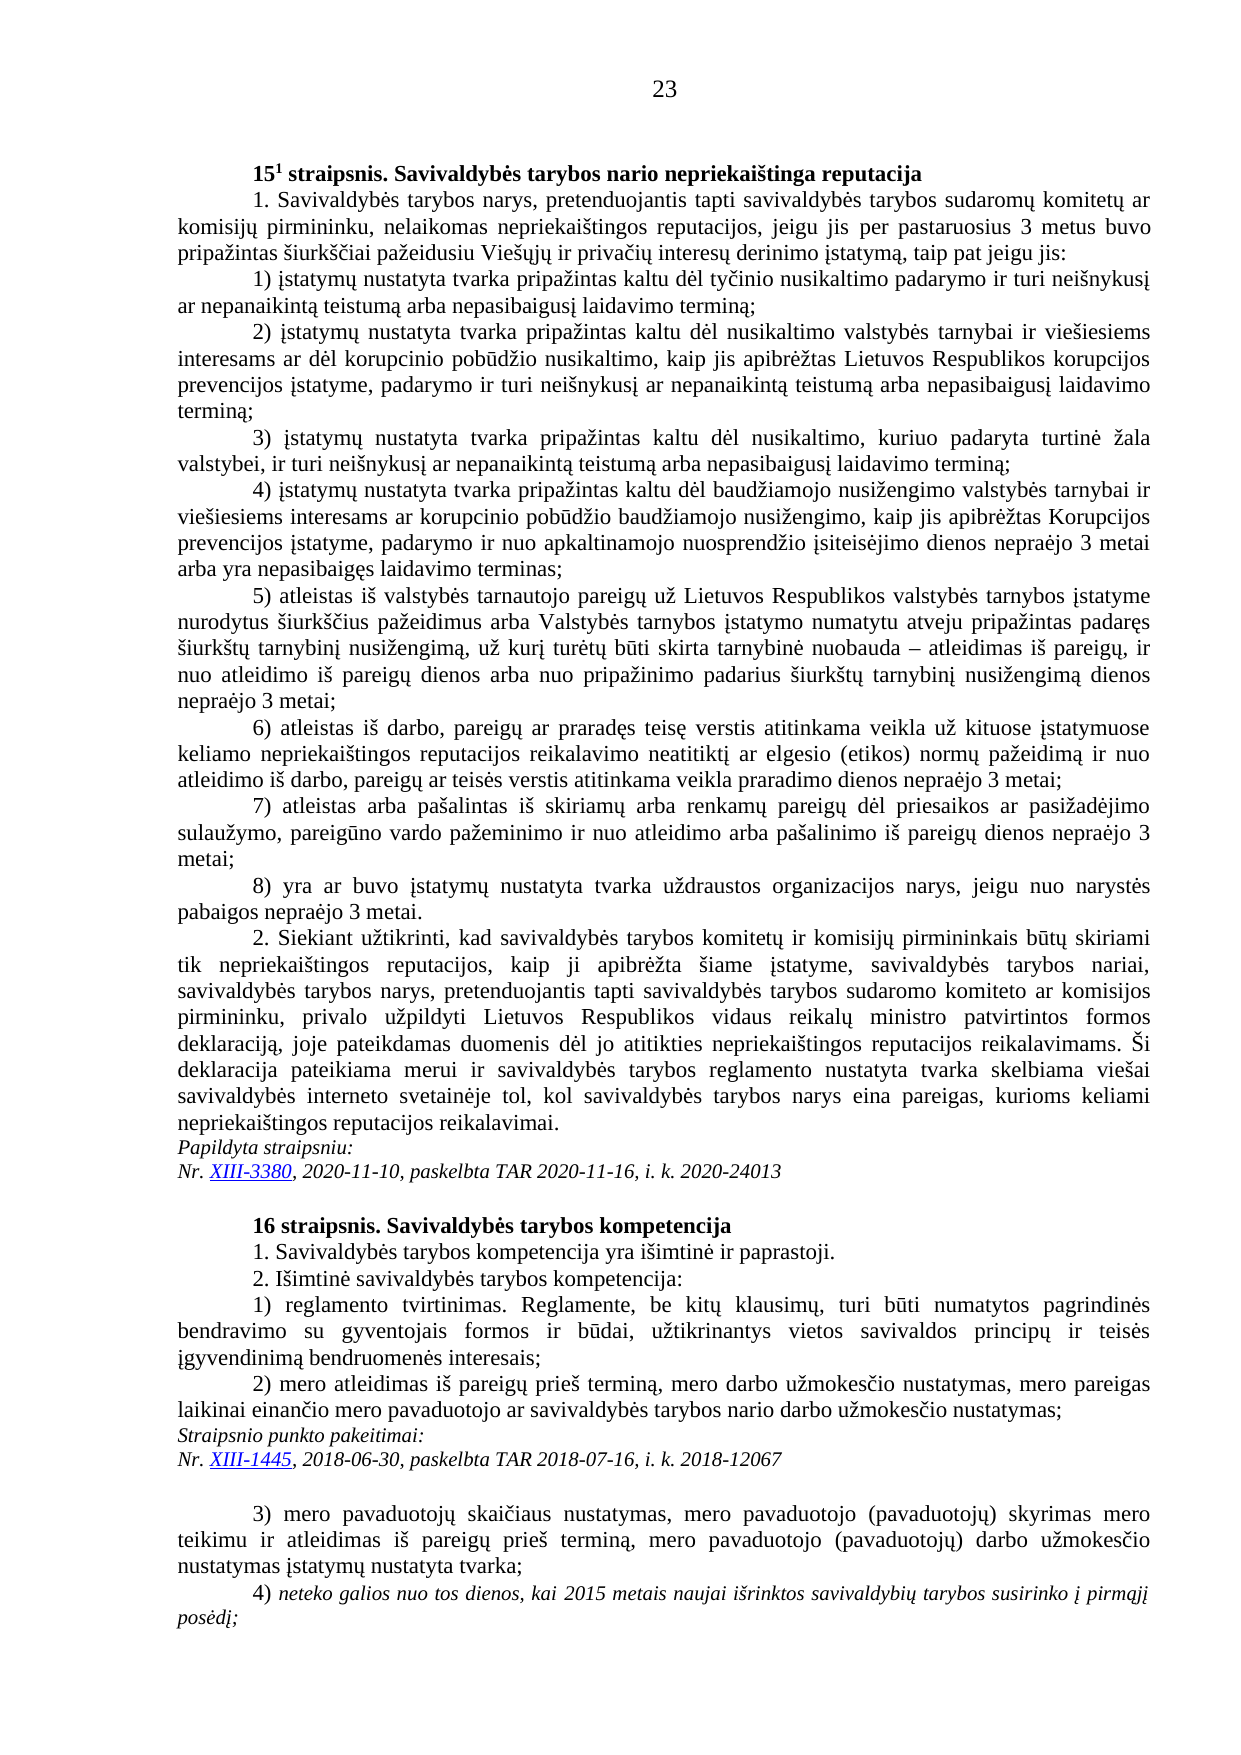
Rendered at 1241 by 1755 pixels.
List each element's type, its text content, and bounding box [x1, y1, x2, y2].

text 16 straipsnis. Savivaldybės tarybos kompetencija [177, 1212, 1152, 1238]
text Nr. XIII-3380, 2020-11-10, paskelbta TAR 2020-11-16, i. k. 2020-24013 [177, 1159, 1152, 1183]
text 4) įstatymų nustatyta tvarka pripažintas kaltu dėl baudžiamojo nusižengimo valstybės tarnybai ir viešiesiems interesams ar korupcinio pobūdžio baudžiamojo nusižengimo, kaip jis apibrėžtas Korupcijos prevencijos įstatyme, padarymo ir nuo apkaltinamojo nuosprendžio įsiteisėjimo dienos nepraėjo 3 metai arba yra nepasibaigęs laidavimo terminas; [177, 476, 1152, 582]
text 2. Išimtinė savivaldybės tarybos kompetencija: [177, 1265, 1152, 1291]
text 1) įstatymų nustatyta tvarka pripažintas kaltu dėl tyčinio nusikaltimo padarymo ir turi neišnykusį ar nepanaikintą teistumą arba nepasibaigusį laidavimo terminą; [177, 266, 1152, 318]
text 1. Savivaldybės tarybos kompetencija yra išimtinė ir paprastoji. [177, 1238, 1152, 1265]
text 2. Siekiant užtikrinti, kad savivaldybės tarybos komitetų ir komisijų pirmininkais būtų skiriami tik nepriekaištingos reputacijos, kaip ji apibrėžta šiame įstatyme, savivaldybės tarybos nariai, savivaldybės tarybos narys, pretenduojantis tapti savivaldybės tarybos sudaromo komiteto ar komisijos pirmininku, privalo užpildyti Lietuvos Respublikos vidaus reikalų ministro patvirtintos formos deklaraciją, joje pateikdamas duomenis dėl jo atitikties nepriekaištingos reputacijos reikalavimams. Ši deklaracija pateikiama merui ir savivaldybės tarybos reglamento nustatyta tvarka skelbiama viešai savivaldybės interneto svetainėje tol, kol savivaldybės tarybos narys eina pareigas, kurioms keliami nepriekaištingos reputacijos reikalavimai. [177, 924, 1152, 1135]
text 3) mero pavaduotojų skaičiaus nustatymas, mero pavaduotojo (pavaduotojų) skyrimas mero teikimu ir atleidimas iš pareigų prieš terminą, mero pavaduotojo (pavaduotojų) darbo užmokesčio nustatymas įstatymų nustatyta tvarka; [177, 1500, 1152, 1579]
text 2) įstatymų nustatyta tvarka pripažintas kaltu dėl nusikaltimo valstybės tarnybai ir viešiesiems interesams ar dėl korupcinio pobūdžio nusikaltimo, kaip jis apibrėžtas Lietuvos Respublikos korupcijos prevencijos įstatyme, padarymo ir turi neišnykusį ar nepanaikintą teistumą arba nepasibaigusį laidavimo terminą; [177, 318, 1152, 424]
text 7) atleistas arba pašalintas iš skiriamų arba renkamų pareigų dėl priesaikos ar pasižadėjimo sulaužymo, pareigūno vardo pažeminimo ir nuo atleidimo arba pašalinimo iš pareigų dienos nepraėjo 3 metai; [177, 793, 1152, 872]
text 5) atleistas iš valstybės tarnautojo pareigų už Lietuvos Respublikos valstybės tarnybos įstatyme nurodytus šiurkščius pažeidimus arba Valstybės tarnybos įstatymo numatytu atveju pripažintas padaręs šiurkštų tarnybinį nusižengimą, už kurį turėtų būti skirta tarnybinė nuobauda – atleidimas iš pareigų, ir nuo atleidimo iš pareigų dienos arba nuo pripažinimo padarius šiurkštų tarnybinį nusižengimą dienos nepraėjo 3 metai; [177, 582, 1152, 713]
text 8) yra ar buvo įstatymų nustatyta tvarka uždraustos organizacijos narys, jeigu nuo narystės pabaigos nepraėjo 3 metai. [177, 872, 1152, 924]
text 3) įstatymų nustatyta tvarka pripažintas kaltu dėl nusikaltimo, kuriuo padaryta turtinė žala valstybei, ir turi neišnykusį ar nepanaikintą teistumą arba nepasibaigusį laidavimo terminą; [177, 424, 1152, 476]
text 1) reglamento tvirtinimas. Reglamente, be kitų klausimų, turi būti numatytos pagrindinės bendravimo su gyventojais formos ir būdai, užtikrinantys vietos savivaldos principų ir teisės įgyvendinimą bendruomenės interesais; [177, 1291, 1152, 1370]
text Papildyta straipsniu: [177, 1135, 1152, 1159]
text 2) mero atleidimas iš pareigų prieš terminą, mero darbo užmokesčio nustatymas, mero pareigas laikinai einančio mero pavaduotojo ar savivaldybės tarybos nario darbo užmokesčio nustatymas; [177, 1370, 1152, 1423]
text Nr. XIII-1445, 2018-06-30, paskelbta TAR 2018-07-16, i. k. 2018-12067 [177, 1447, 1152, 1471]
text Straipsnio punkto pakeitimai: [177, 1423, 1152, 1447]
text 151 straipsnis. Savivaldybės tarybos nario nepriekaištinga reputacija [177, 160, 1152, 186]
text 6) atleistas iš darbo, pareigų ar praradęs teisę verstis atitinkama veikla už kituose įstatymuose keliamo nepriekaištingos reputacijos reikalavimo neatitiktį ar elgesio (etikos) normų pažeidimą ir nuo atleidimo iš darbo, pareigų ar teisės verstis atitinkama veikla praradimo dienos nepraėjo 3 metai; [177, 713, 1152, 793]
text 4) neteko galios nuo tos dienos, kai 2015 metais naujai išrinktos savivaldybių tarybos susirinko į pirmąjį posėdį; [177, 1579, 1152, 1629]
text 1. Savivaldybės tarybos narys, pretenduojantis tapti savivaldybės tarybos sudaromų komitetų ar komisijų pirmininku, nelaikomas nepriekaištingos reputacijos, jeigu jis per pastaruosius 3 metus buvo pripažintas šiurkščiai pažeidusiu Viešųjų ir privačių interesų derinimo įstatymą, taip pat jeigu jis: [177, 186, 1152, 266]
